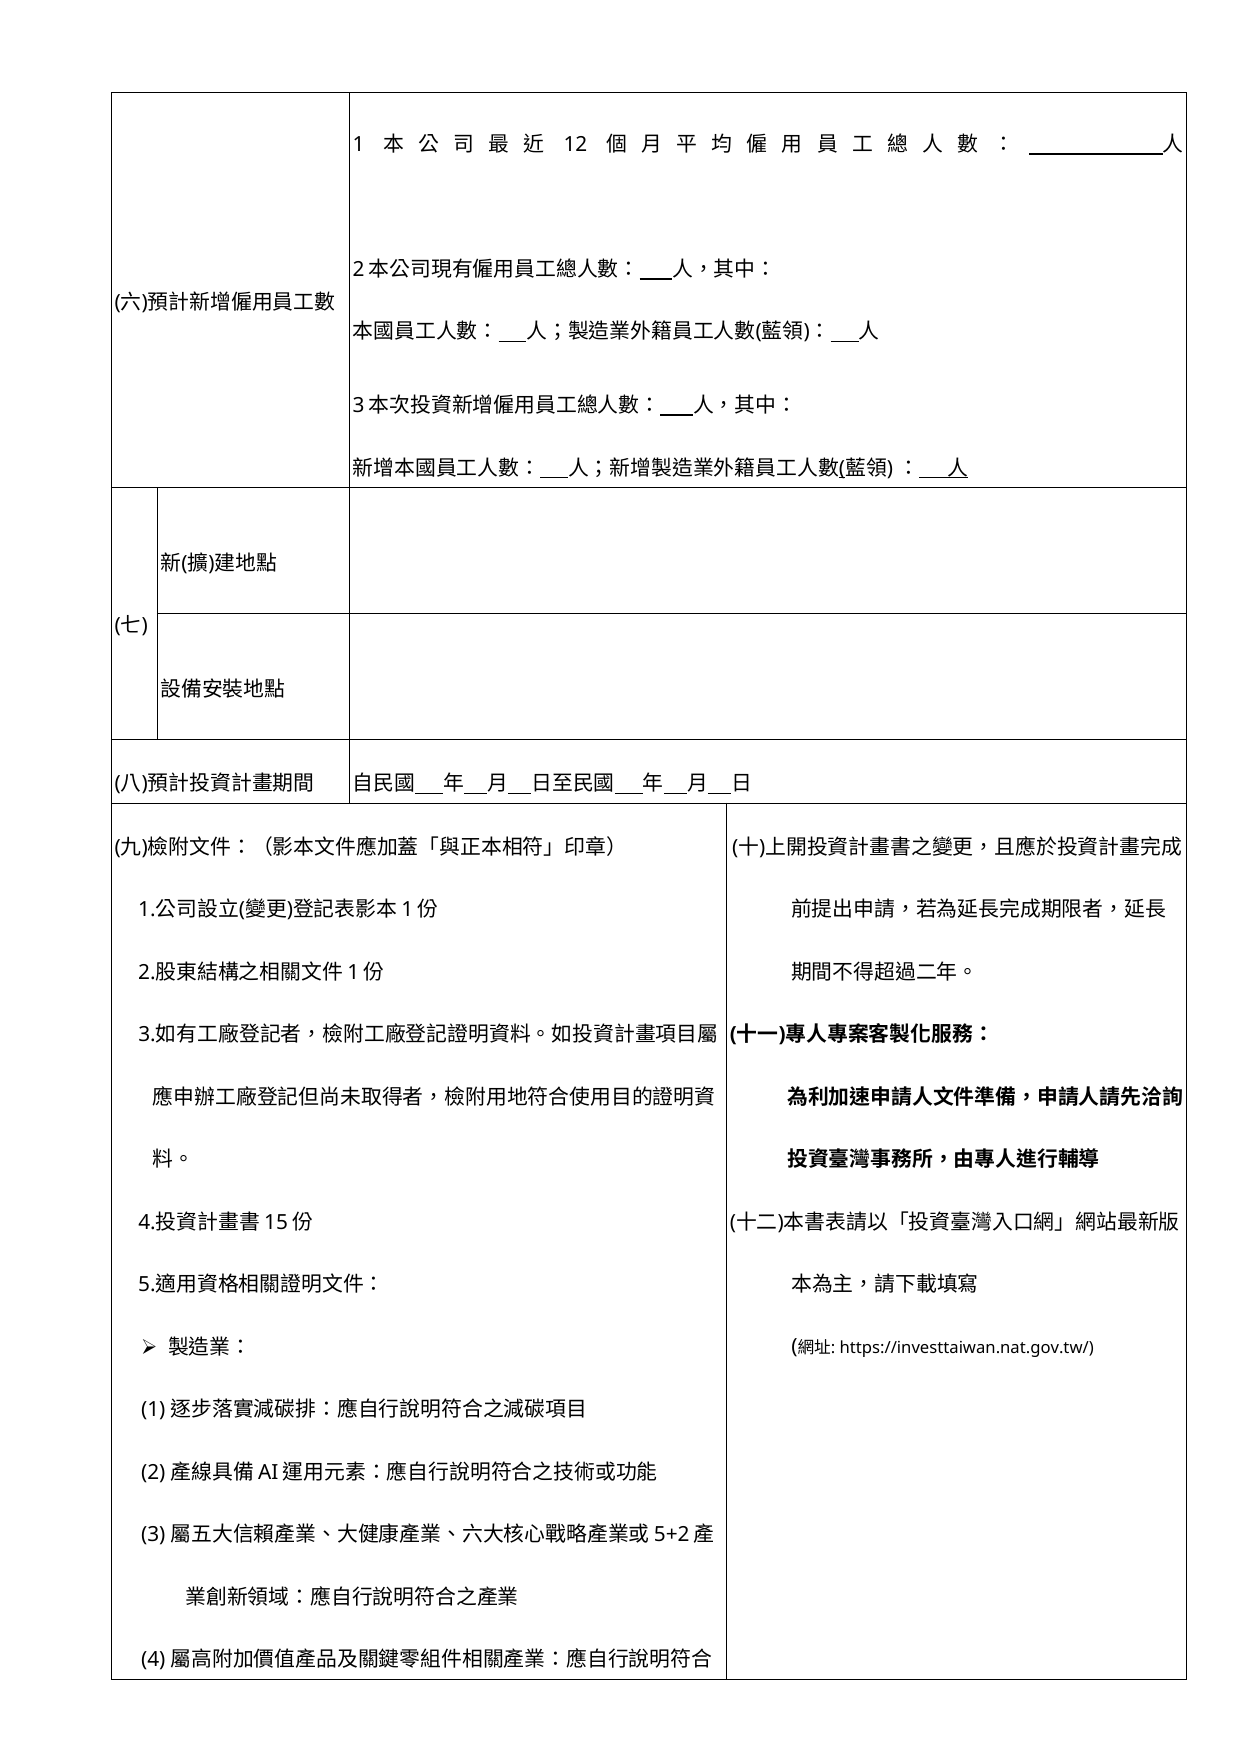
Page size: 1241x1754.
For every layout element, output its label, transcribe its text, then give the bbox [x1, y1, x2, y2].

table_cell 新(擴)建地點 [158, 488, 349, 613]
table_cell [107, 92, 111, 487]
table_cell (八)預計投資計畫期間 [112, 740, 349, 803]
table_cell (十)上開投資計畫書之變更，且應於投資計畫完成前提出申請，若為延長完成期限者，延長期間不得超過二年。 (十一)專人專案客製化服務： 為利加速申請人文件準備，申請人請先洽詢投資臺灣事務所，由專人進行輔導 (十二)本書表請以「投資臺灣入口網」網站最新版本為主，請下載填寫 (網址: https://investtaiwan.nat.gov.tw/) [727, 804, 1186, 1679]
table_cell [350, 614, 1186, 739]
table_cell 1本公司最近12個月平均僱用員工總人數： 人 2本公司現有僱用員工總人數： 人，其中： 本國員工人數： 人；製造業外籍員工人數(藍領)： 人 3本次投資新增僱用員工總人數： 人，其中： 新增本國員工人數： 人；新增製造業外籍員工人數(藍領) ： 人 [350, 93, 1186, 487]
table_cell (九)檢附文件：（影本文件應加蓋「與正本相符」印章） 1.公司設立(變更)登記表影本1份 2.股東結構之相關文件1份 3.如有工廠登記者，檢附工廠登記證明資料。如投資計畫項目屬應申辦工廠登記但尚未取得者，檢附用地符合使用目的證明資料。 4.投資計畫書15份 5.適用資格相關證明文件： 製造業： 逐步落實減碳排：應自行說明符合之減碳項目 產線具備AI運用元素：應自行說明符合之技術或功能 屬五大信賴產業、大健康產業、六大核心戰略產業或5+2產業創新領域：應自行說明符合之產業 屬高附加價值產品及關鍵零組件相關產業：應自行說明符合產業或產品項目 國際供應鏈居於關鍵地位:如採購合約書等證明文件 自有品牌國際行銷:應有品牌商標登記及出貨（採購、銷貨等）文件、合約書等足資證明文件 投資項目與國家重點產業政策相關：應自行說明相關證明文件 服務業：服務能量需具備AI運用元素，且逐步落實減碳排之企業，並且投資項目與國家重點產業政策相關：應自行說明相關證明文件 [112, 804, 726, 1679]
table_cell [350, 488, 1186, 613]
table_cell (六)預計新增僱用員工數 [112, 93, 349, 487]
table_cell [107, 803, 111, 1679]
table_cell [107, 613, 111, 739]
table_cell [107, 487, 111, 613]
table_cell 設備安裝地點 [158, 614, 349, 739]
table_cell [107, 739, 111, 803]
table_cell (七) [112, 488, 157, 739]
table_cell 自民國 年 月 日至民國 年 月 日 [350, 740, 1186, 803]
